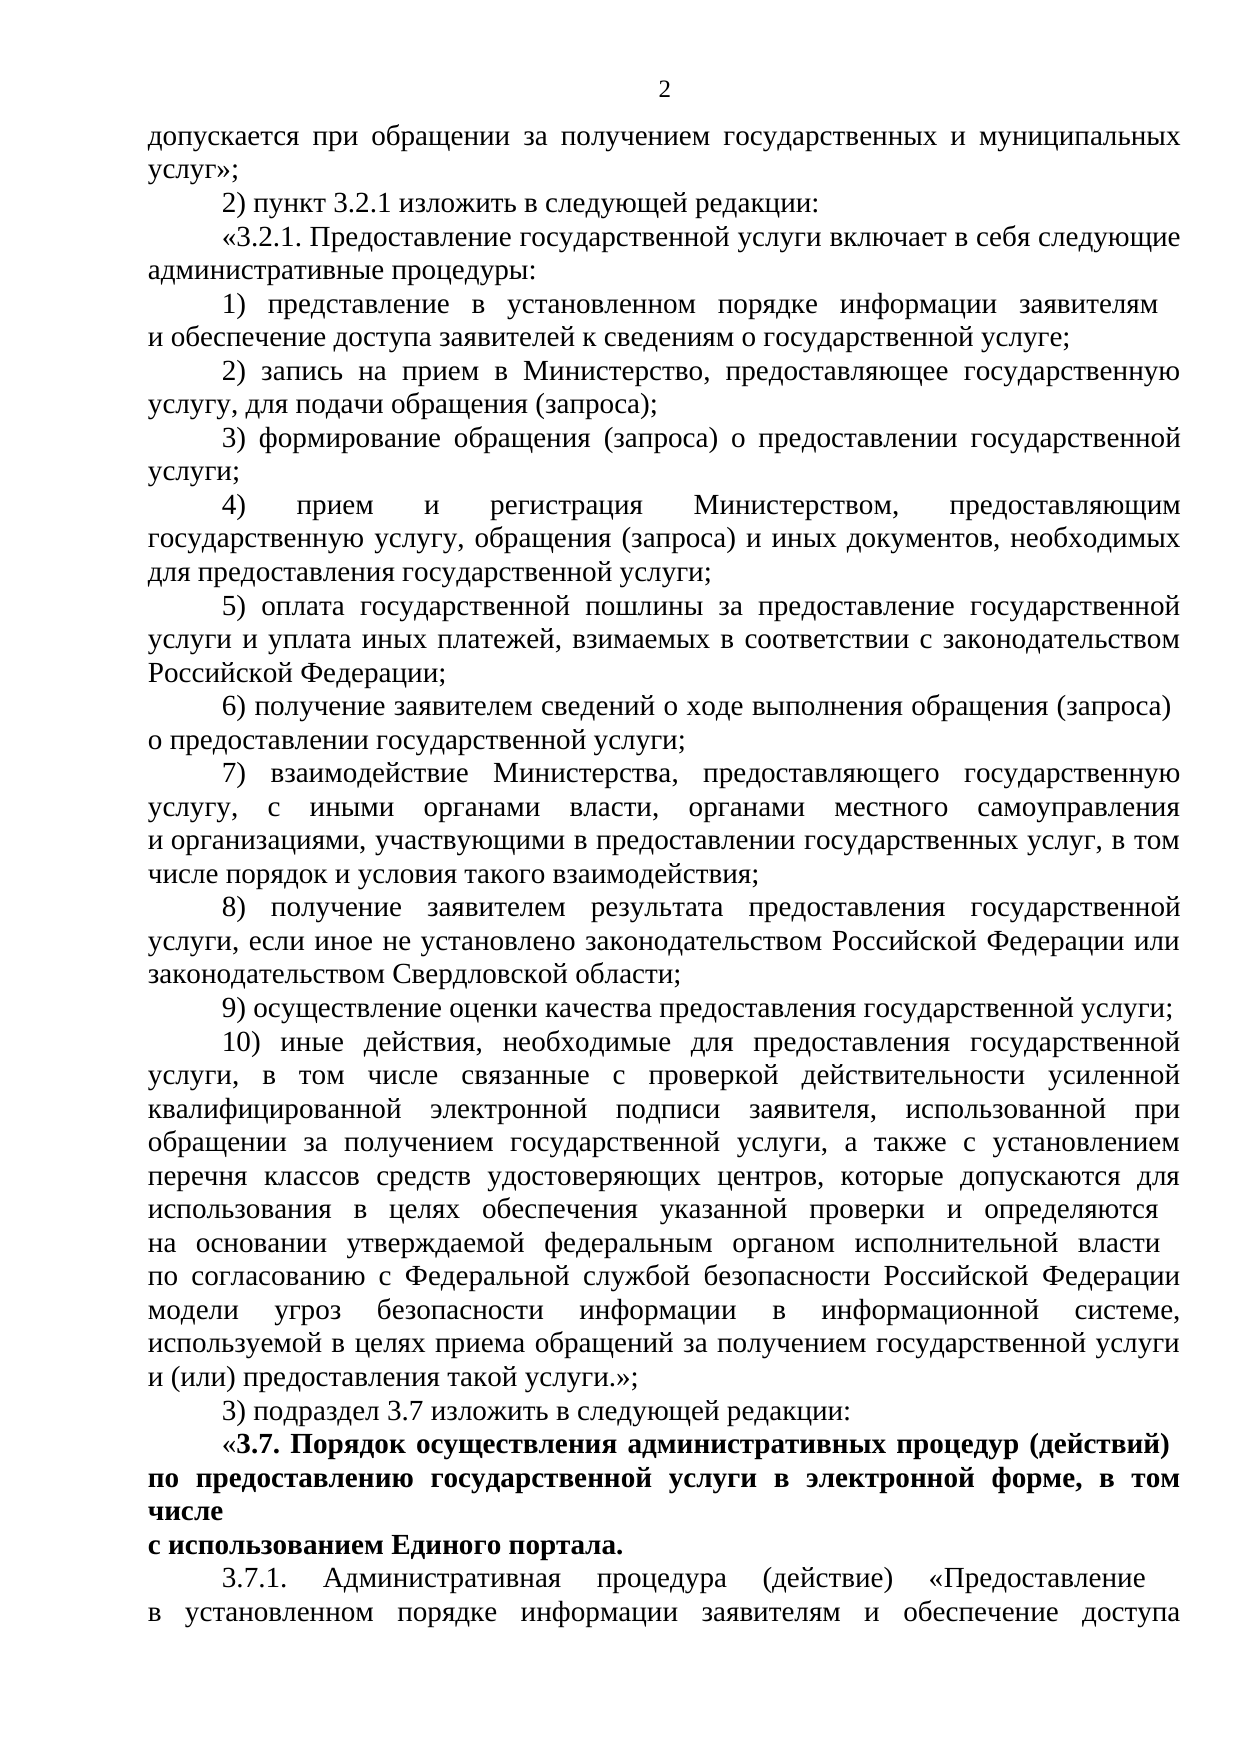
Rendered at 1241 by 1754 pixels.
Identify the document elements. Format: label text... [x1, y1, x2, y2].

text 3) формирование обращения (запроса) о предоставлении государственной услуги; [148, 420, 1181, 487]
text 9) осуществление оценки качества предоставления государственной услуги; [148, 990, 1181, 1024]
text 10) иные действия, необходимые для предоставления государственной услуги, в том числе связанные с проверкой действительности усиленной квалифицированной электронной подписи заявителя, использованной при обращении за получением государственной услуги, а также с установлением перечня классов средств удостоверяющих центров, которые допускаются для использования в целях обеспечения указанной проверки и определяются на основании утверждаемой федеральным органом исполнительной власти по согласованию с Федеральной службой безопасности Российской Федерации модели угроз безопасности информации в информационной системе, используемой в целях приема обращений за получением государственной услуги и (или) предоставления такой услуги.»; [148, 1024, 1181, 1393]
text 8) получение заявителем результата предоставления государственной услуги, если иное не установлено законодательством Российской Федерации или законодательством Свердловской области; [148, 889, 1181, 990]
text 5) оплата государственной пошлины за предоставление государственной услуги и уплата иных платежей, взимаемых в соответствии с законодательством Российской Федерации; [148, 588, 1181, 688]
text 1) представление в установленном порядке информации заявителям и обеспечение доступа заявителей к сведениям о государственной услуге; [148, 286, 1181, 353]
text 2) пункт 3.2.1 изложить в следующей редакции: [148, 185, 1181, 219]
text 3.7.1. Административная процедура (действие) «Предоставление в установленном порядке информации заявителям и обеспечение доступа [148, 1560, 1181, 1627]
text 2) запись на прием в Министерство, предоставляющее государственную услугу, для подачи обращения (запроса); [148, 353, 1181, 420]
text 7) взаимодействие Министерства, предоставляющего государственную услугу, с иными органами власти, органами местного самоуправления и организациями, участвующими в предоставлении государственных услуг, в том числе порядок и условия такого взаимодействия; [148, 755, 1181, 889]
text «3.2.1. Предоставление государственной услуги включает в себя следующие административные процедуры: [148, 219, 1181, 286]
text 4) прием и регистрация Министерством, предоставляющим государственную услугу, обращения (запроса) и иных документов, необходимых для предоставления государственной услуги; [148, 487, 1181, 588]
text 3) подраздел 3.7 изложить в следующей редакции: [148, 1393, 1181, 1426]
text «3.7. Порядок осуществления административных процедур (действий) по предоставлению государственной услуги в электронной форме, в том числе с использованием Единого портала. [148, 1426, 1181, 1560]
text допускается при обращении за получением государственных и муниципальных услуг»; [148, 118, 1181, 185]
text 6) получение заявителем сведений о ходе выполнения обращения (запроса) о предоставлении государственной услуги; [148, 688, 1181, 755]
